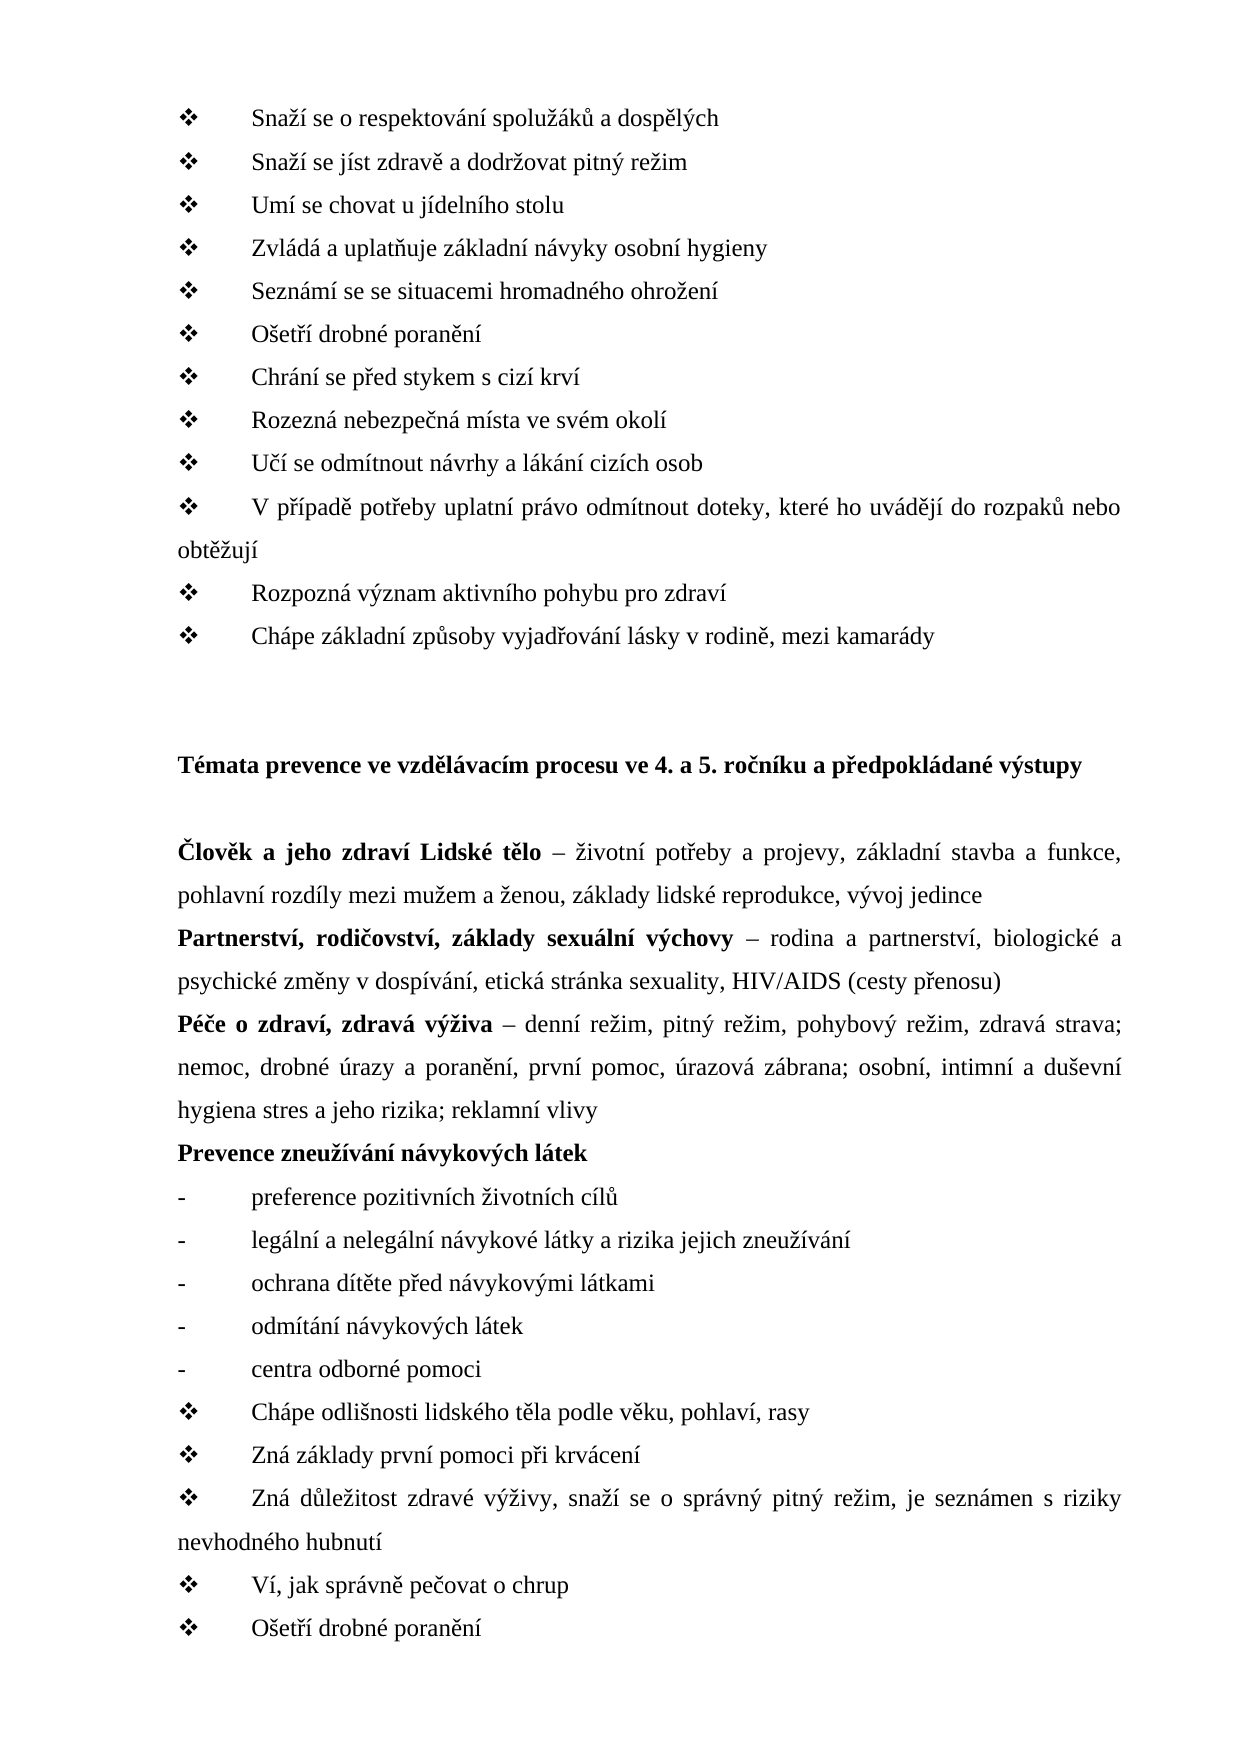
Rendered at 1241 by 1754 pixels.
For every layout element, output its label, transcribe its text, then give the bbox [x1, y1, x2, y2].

text Témata prevence ve vzdělávacím procesu ve 4. a 5. ročníku a předpokládané výstupy [177, 750, 1122, 779]
list Zná důležitost zdravé výživy, snaží se o správný pitný režim, je seznámen s riziky nevhodného hubnutí [177, 1483, 1122, 1555]
text Prevence zneužívání návykových látek [177, 1138, 1122, 1167]
list odmítání návykových látek [177, 1311, 1122, 1340]
list Ošetří drobné poranění [177, 1613, 1122, 1642]
list Chápe základní způsoby vyjadřování lásky v rodině, mezi kamarády [177, 621, 1122, 650]
list Rozpozná význam aktivního pohybu pro zdraví [177, 578, 1122, 607]
list Učí se odmítnout návrhy a lákání cizích osob [177, 448, 1122, 477]
list Umí se chovat u jídelního stolu [177, 190, 1122, 218]
list legální a nelegální návykové látky a rizika jejich zneužívání [177, 1225, 1122, 1253]
text Člověk a jeho zdraví Lidské tělo – životní potřeby a projevy, základní stavba a funkce, pohlavní rozdíly mezi mužem a ženou, základy lidské reprodukce, vývoj jedince [177, 837, 1122, 908]
list centra odborné pomoci [177, 1354, 1122, 1383]
list Ošetří drobné poranění [177, 319, 1122, 348]
list Rozezná nebezpečná místa ve svém okolí [177, 405, 1122, 434]
list Chápe odlišnosti lidského těla podle věku, pohlaví, rasy [177, 1397, 1122, 1426]
list Chrání se před stykem s cizí krví [177, 362, 1122, 391]
list Snaží se o respektování spolužáků a dospělých [177, 103, 1122, 132]
text Partnerství, rodičovství, základy sexuální výchovy – rodina a partnerství, biologické a psychické změny v dospívání, etická stránka sexuality, HIV/AIDS (cesty přenosu) [177, 923, 1122, 995]
list preference pozitivních životních cílů [177, 1182, 1122, 1210]
list V případě potřeby uplatní právo odmítnout doteky, které ho uvádějí do rozpaků nebo obtěžují [177, 492, 1122, 563]
text Péče o zdraví, zdravá výživa – denní režim, pitný režim, pohybový režim, zdravá strava; nemoc, drobné úrazy a poranění, první pomoc, úrazová zábrana; osobní, intimní a duševní hygiena stres a jeho rizika; reklamní vlivy [177, 1009, 1122, 1124]
list Snaží se jíst zdravě a dodržovat pitný režim [177, 147, 1122, 175]
list Zvládá a uplatňuje základní návyky osobní hygieny [177, 233, 1122, 262]
list ochrana dítěte před návykovými látkami [177, 1268, 1122, 1297]
list Seznámí se se situacemi hromadného ohrožení [177, 276, 1122, 305]
list Zná základy první pomoci při krvácení [177, 1440, 1122, 1469]
list Ví, jak správně pečovat o chrup [177, 1570, 1122, 1598]
